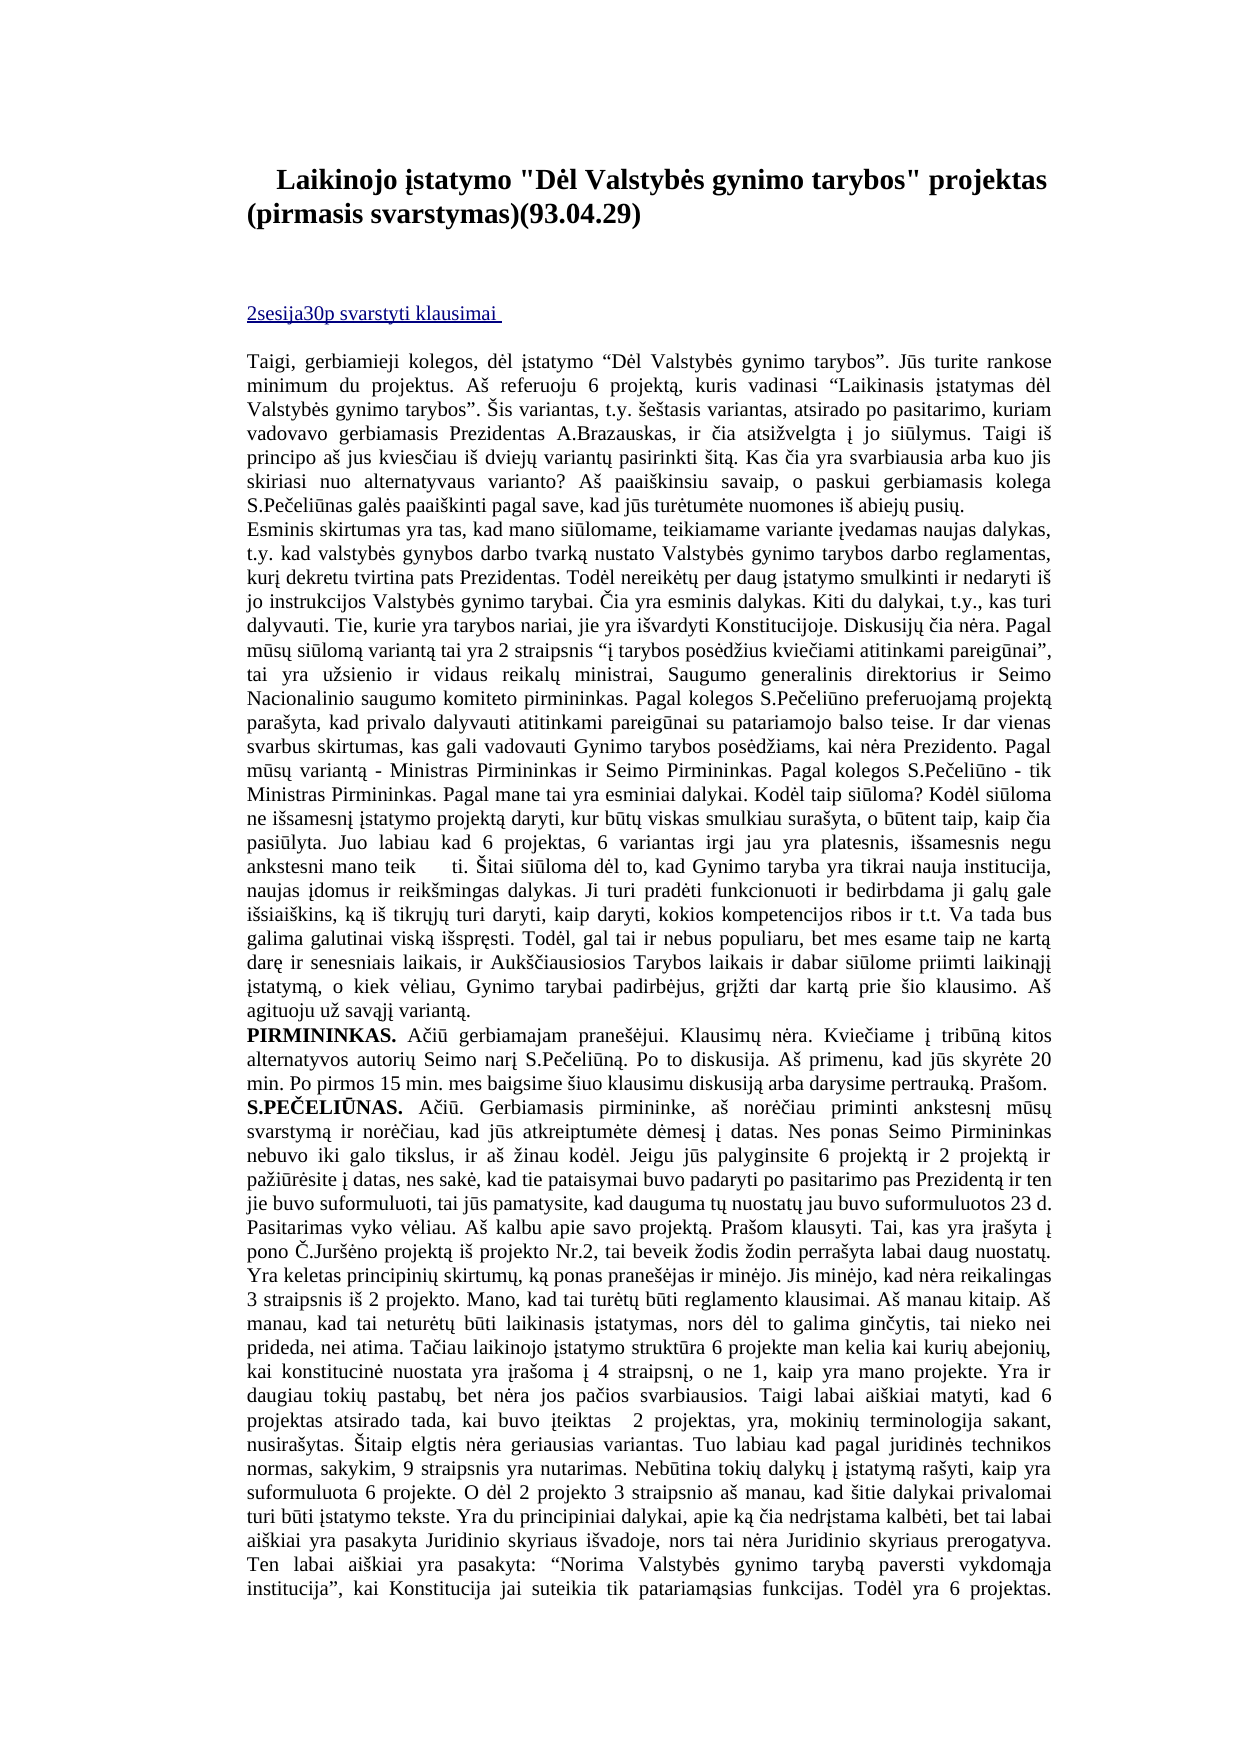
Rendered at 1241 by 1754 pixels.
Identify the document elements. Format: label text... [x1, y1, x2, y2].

text S.PEČELIŪNAS. Ačiū. Gerbiamasis pirmininke, aš norėčiau priminti ankstesnį mūsų svarstymą ir norėčiau, kad jūs atkreiptumėte dėmesį į datas. Nes ponas Seimo Pirmininkas nebuvo iki galo tikslus, ir aš žinau kodėl. Jeigu jūs palyginsite 6 projektą ir 2 projektą ir pažiūrėsite į datas, nes sakė, kad tie pataisymai buvo padaryti po pasitarimo pas Prezidentą ir ten jie buvo suformuluoti, tai jūs pamatysite, kad dauguma tų nuostatų jau buvo suformuluotos 23 d. Pasitarimas vyko vėliau. Aš kalbu apie savo projektą. Prašom klausyti. Tai, kas yra įrašyta į pono Č.Juršėno projektą iš projekto Nr.2, tai beveik žodis žodin perrašyta labai daug nuostatų. Yra keletas principinių skirtumų, ką ponas pranešėjas ir minėjo. Jis minėjo, kad nėra reikalingas 3 straipsnis iš 2 projekto. Mano, kad tai turėtų būti reglamento klausimai. Aš manau kitaip. Aš manau, kad tai neturėtų būti laikinasis įstatymas, nors dėl to galima ginčytis, tai nieko nei prideda, nei atima. Tačiau laikinojo įstatymo struktūra 6 projekte man kelia kai kurių abejonių, kai konstitucinė nuostata yra įrašoma į 4 straipsnį, o ne 1, kaip yra mano projekte. Yra ir daugiau tokių pastabų, bet nėra jos pačios svarbiausios. Taigi labai aiškiai matyti, kad 6 projektas atsirado tada, kai buvo įteiktas 2 projektas, yra, mokinių terminologija sakant, nusirašytas. Šitaip elgtis nėra geriausias variantas. Tuo labiau kad pagal juridinės technikos normas, sakykim, 9 straipsnis yra nutarimas. Nebūtina tokių dalykų į įstatymą rašyti, kaip yra suformuluota 6 projekte. O dėl 2 projekto 3 straipsnio aš manau, kad šitie dalykai privalomai turi būti įstatymo tekste. Yra du principiniai dalykai, apie ką čia nedrįstama kalbėti, bet tai labai aiškiai yra pasakyta Juridinio skyriaus išvadoje, nors tai nėra Juridinio skyriaus prerogatyva. Ten labai aiškiai yra pasakyta: “Norima Valstybės gynimo tarybą paversti vykdomąja institucija”, kai Konstitucija jai suteikia tik patariamąsias funkcijas. Todėl yra 6 projektas. [247, 1095, 1053, 1600]
text Taigi, gerbiamieji kolegos, dėl įstatymo “Dėl Valstybės gynimo tarybos”. Jūs turite rankose minimum du projektus. Aš referuoju 6 projektą, kuris vadinasi “Laikinasis įstatymas dėl Valstybės gynimo tarybos”. Šis variantas, t.y. šeštasis variantas, atsirado po pasitarimo, kuriam vadovavo gerbiamasis Prezidentas A.Brazauskas, ir čia atsižvelgta į jo siūlymus. Taigi iš principo aš jus kviesčiau iš dviejų variantų pasirinkti šitą. Kas čia yra svarbiausia arba kuo jis skiriasi nuo alternatyvaus varianto? Aš paaiškinsiu savaip, o paskui gerbiamasis kolega S.Pečeliūnas galės paaiškinti pagal save, kad jūs turėtumėte nuomones iš abiejų pusių. [247, 349, 1053, 517]
text Laikinojo įstatymo "Dėl Valstybės gynimo tarybos" projektas (pirmasis svarstymas)(93.04.29) [247, 162, 1053, 229]
text PIRMININKAS. Ačiū gerbiamajam pranešėjui. Klausimų nėra. Kviečiame į tribūną kitos alternatyvos autorių Seimo narį S.Pečeliūną. Po to diskusija. Aš primenu, kad jūs skyrėte 20 min. Po pirmos 15 min. mes baigsime šiuo klausimu diskusiją arba darysime pertrauką. Prašom. [247, 1022, 1053, 1095]
text Esminis skirtumas yra tas, kad mano siūlomame, teikiamame variante įvedamas naujas dalykas, t.y. kad valstybės gynybos darbo tvarką nustato Valstybės gynimo tarybos darbo reglamentas, kurį dekretu tvirtina pats Prezidentas. Todėl nereikėtų per daug įstatymo smulkinti ir nedaryti iš jo instrukcijos Valstybės gynimo tarybai. Čia yra esminis dalykas. Kiti du dalykai, t.y., kas turi dalyvauti. Tie, kurie yra tarybos nariai, jie yra išvardyti Konstitucijoje. Diskusijų čia nėra. Pagal mūsų siūlomą variantą tai yra 2 straipsnis “į tarybos posėdžius kviečiami atitinkami pareigūnai”, tai yra užsienio ir vidaus reikalų ministrai, Saugumo generalinis direktorius ir Seimo Nacionalinio saugumo komiteto pirmininkas. Pagal kolegos S.Pečeliūno preferuojamą projektą parašyta, kad privalo dalyvauti atitinkami pareigūnai su patariamojo balso teise. Ir dar vienas svarbus skirtumas, kas gali vadovauti Gynimo tarybos posėdžiams, kai nėra Prezidento. Pagal mūsų variantą - Ministras Pirmininkas ir Seimo Pirmininkas. Pagal kolegos S.Pečeliūno - tik Ministras Pirmininkas. Pagal mane tai yra esminiai dalykai. Kodėl taip siūloma? Kodėl siūloma ne išsamesnį įstatymo projektą daryti, kur būtų viskas smulkiau surašyta, o būtent taip, kaip čia pasiūlyta. Juo labiau kad 6 projektas, 6 variantas irgi jau yra platesnis, išsamesnis negu ankstesni mano teik ti. Šitai siūloma dėl to, kad Gynimo taryba yra tikrai nauja institucija, naujas įdomus ir reikšmingas dalykas. Ji turi pradėti funkcionuoti ir bedirbdama ji galų gale išsiaiškins, ką iš tikrųjų turi daryti, kaip daryti, kokios kompetencijos ribos ir t.t. Va tada bus galima galutinai viską išspręsti. Todėl, gal tai ir nebus populiaru, bet mes esame taip ne kartą darę ir senesniais laikais, ir Aukščiausiosios Tarybos laikais ir dabar siūlome priimti laikinąjį įstatymą, o kiek vėliau, Gynimo tarybai padirbėjus, grįžti dar kartą prie šio klausimo. Aš agituoju už savąjį variantą. [247, 517, 1053, 1022]
text 2sesija30p svarstyti klausimai [247, 301, 1053, 325]
